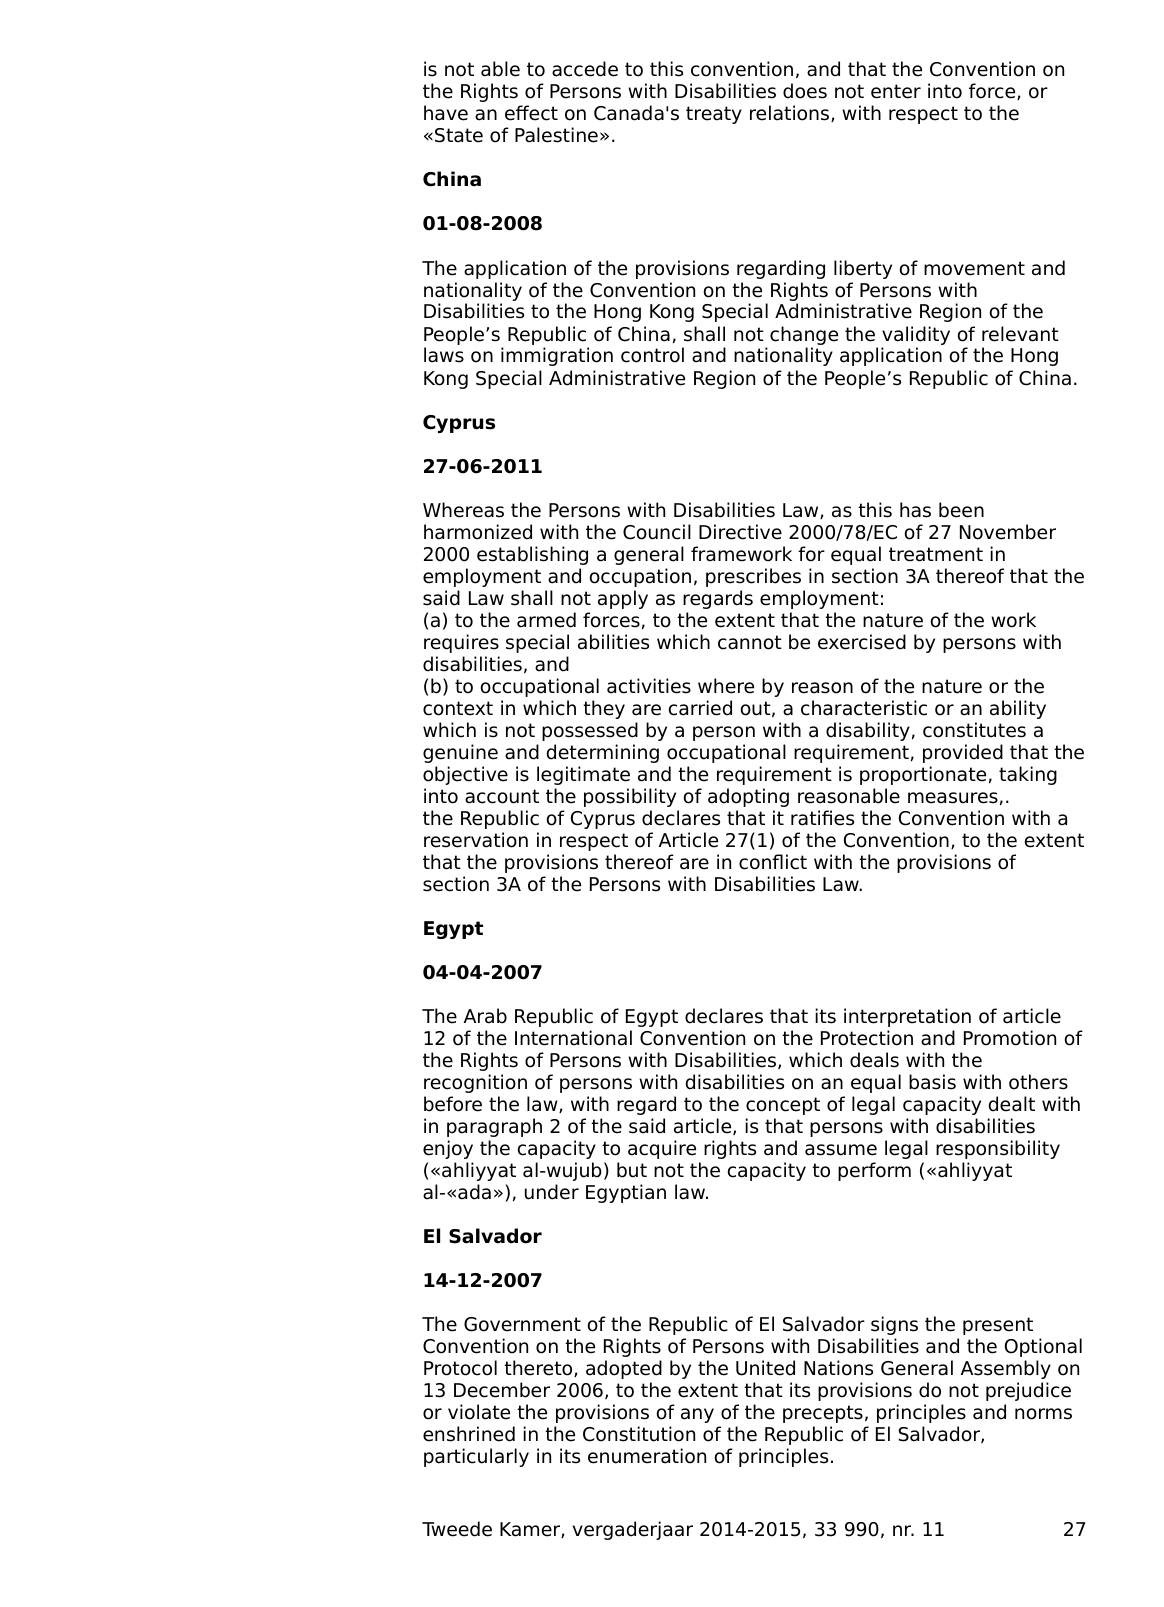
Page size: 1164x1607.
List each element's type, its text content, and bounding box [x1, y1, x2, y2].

subtitle 01-08-2008 [422, 213, 1087, 235]
subtitle 04-04-2007 [422, 962, 1087, 984]
subtitle 14-12-2007 [422, 1270, 1087, 1292]
text (b) to occupational activities where by reason of the nature or the context in which they are carried out, a characteristic or an ability which is not possessed by a person with a disability, constitutes a genuine and determining occupational requirement, provided that the objective is legitimate and the requirement is proportionate, taking into account the possibility of adopting reasonable measures,. [422, 676, 1087, 808]
subtitle 27-06-2011 [422, 456, 1087, 478]
text The application of the provisions regarding liberty of movement and nationality of the Convention on the Rights of Persons with Disabilities to the Hong Kong Special Administrative Region of the People’s Republic of China, shall not change the validity of relevant laws on immigration control and nationality application of the Hong Kong Special Administrative Region of the People’s Republic of China. [422, 257, 1087, 389]
subtitle El Salvador [422, 1226, 1087, 1248]
text is not able to accede to this convention, and that the Convention on the Rights of Persons with Disabilities does not enter into force, or have an effect on Canada's treaty relations, with respect to the «State of Palestine». [422, 59, 1087, 147]
subtitle Egypt [422, 918, 1087, 940]
text (a) to the armed forces, to the extent that the nature of the work requires special abilities which cannot be exercised by persons with disabilities, and [422, 610, 1087, 676]
text The Arab Republic of Egypt declares that its interpretation of article 12 of the International Convention on the Protection and Promotion of the Rights of Persons with Disabilities, which deals with the recognition of persons with disabilities on an equal basis with others before the law, with regard to the concept of legal capacity dealt with in paragraph 2 of the said article, is that persons with disabilities enjoy the capacity to acquire rights and assume legal responsibility («ahliyyat al-wujub) but not the capacity to perform («ahliyyat al-«ada»), under Egyptian law. [422, 1006, 1087, 1204]
text Whereas the Persons with Disabilities Law, as this has been harmonized with the Council Directive 2000/78/EC of 27 November 2000 establishing a general framework for equal treatment in employment and occupation, prescribes in section 3A thereof that the said Law shall not apply as regards employment: [422, 500, 1087, 610]
subtitle China [422, 169, 1087, 191]
text The Government of the Republic of El Salvador signs the present Convention on the Rights of Persons with Disabilities and the Optional Protocol thereto, adopted by the United Nations General Assembly on 13 December 2006, to the extent that its provisions do not prejudice or violate the provisions of any of the precepts, principles and norms enshrined in the Constitution of the Republic of El Salvador, particularly in its enumeration of principles. [422, 1314, 1087, 1468]
text the Republic of Cyprus declares that it ratifies the Convention with a reservation in respect of Article 27(1) of the Convention, to the extent that the provisions thereof are in conflict with the provisions of section 3A of the Persons with Disabilities Law. [422, 808, 1087, 896]
subtitle Cyprus [422, 412, 1087, 433]
